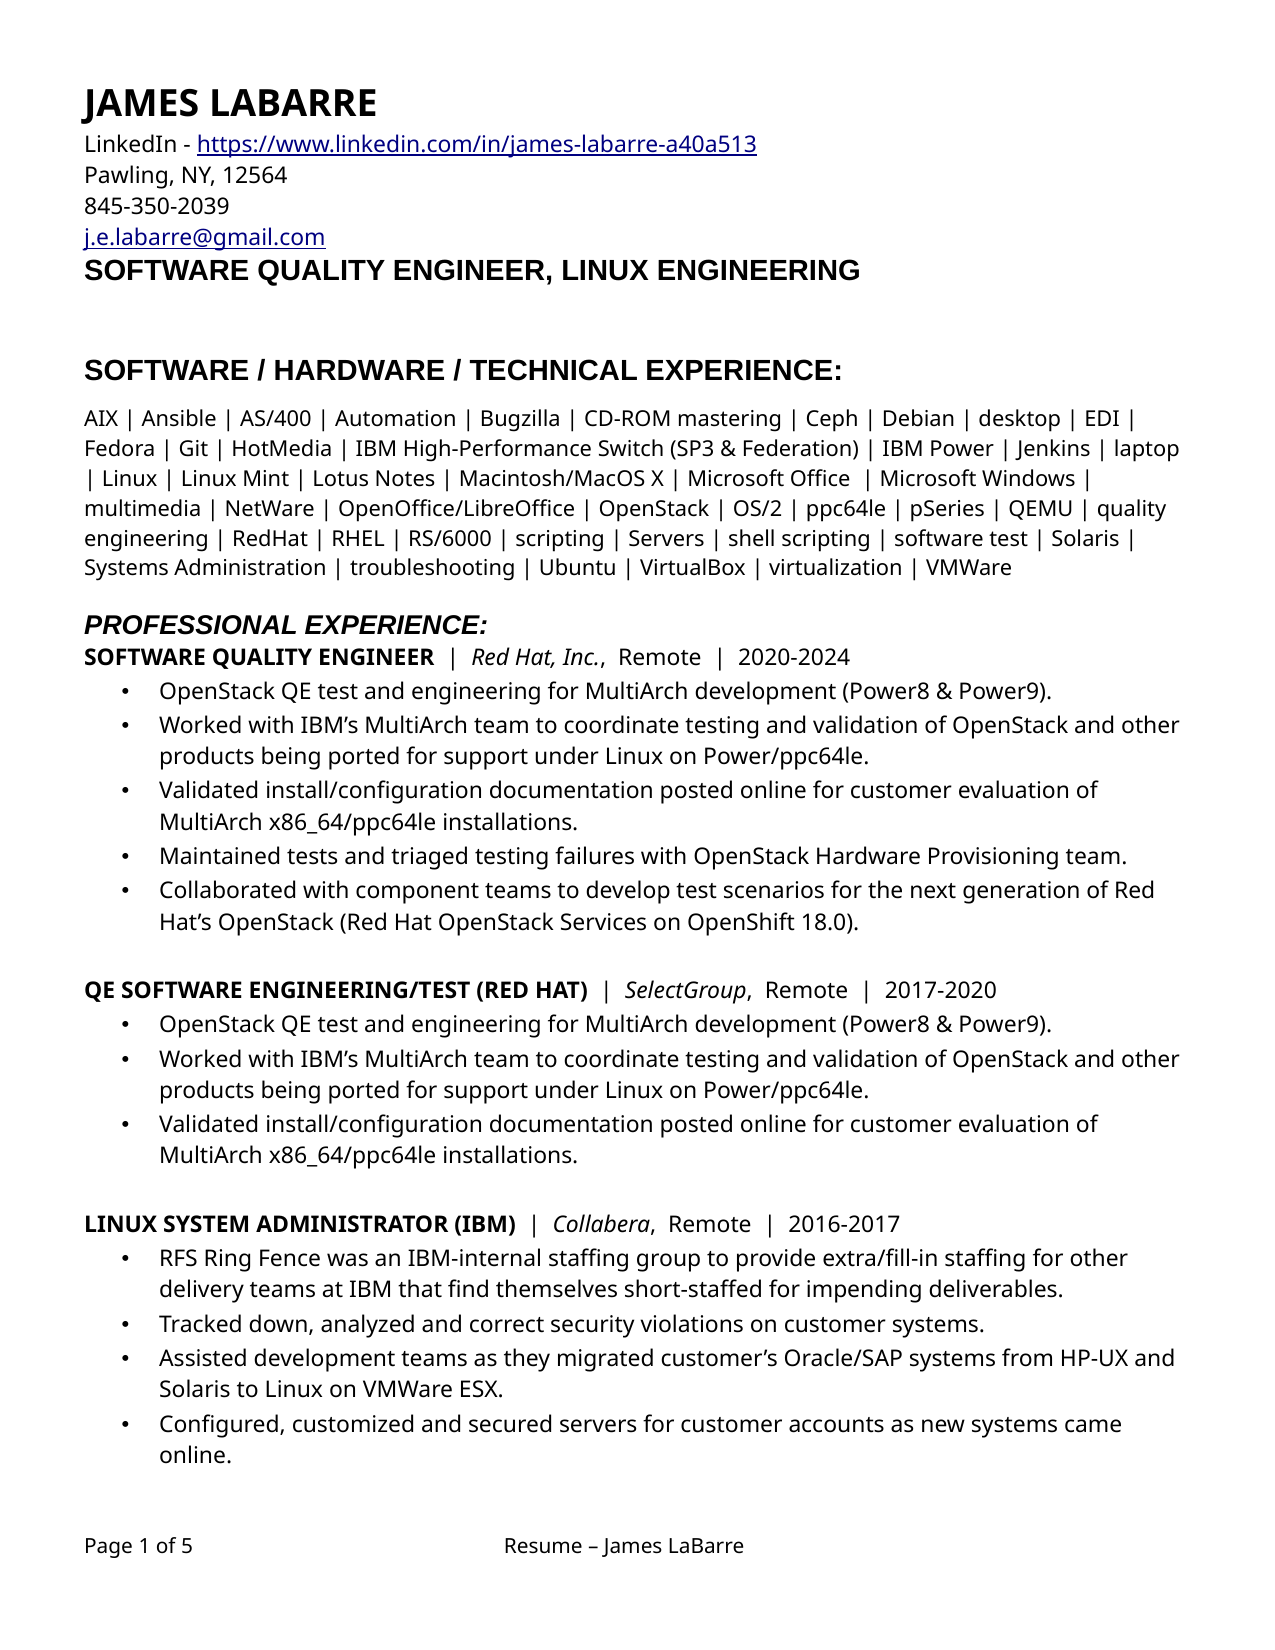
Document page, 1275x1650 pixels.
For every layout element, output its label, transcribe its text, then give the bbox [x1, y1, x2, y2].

list Validated install/configuration documentation posted online for customer evaluation of MultiArch x86_64/ppc64le installations. [121, 774, 1191, 837]
list AIX | Ansible | AS/400 | Automation | Bugzilla | CD-ROM mastering | Ceph | Debian | desktop | EDI | Fedora | Git | HotMedia | IBM High-Performance Switch (SP3 & Federation) | IBM Power | Jenkins | laptop | Linux | Linux Mint | Lotus Notes | Macintosh/MacOS X | Microsoft Office | Microsoft Windows | multimedia | NetWare | OpenOffice/LibreOffice | OpenStack | OS/2 | ppc64le | pSeries | QEMU | quality engineering | RedHat | RHEL | RS/6000 | scripting | Servers | shell scripting | software test | Solaris | Systems Administration | troubleshooting | Ubuntu | VirtualBox | virtualization | VMWare [84, 403, 1191, 582]
list Configured, customized and secured servers for customer accounts as new systems came online. [121, 1407, 1191, 1470]
title PROFESSIONAL EXPERIENCE: [84, 609, 1191, 640]
text LinkedIn - https://www.linkedin.com/in/james-labarre-a40a513 [84, 127, 1191, 159]
list Tracked down, analyzed and correct security violations on customer systems. [121, 1308, 1191, 1339]
list Collaborated with component teams to develop test scenarios for the next generation of Red Hat’s OpenStack (Red Hat OpenStack Services on OpenShift 18.0). [121, 874, 1191, 937]
list Worked with IBM’s MultiArch team to coordinate testing and validation of OpenStack and other products being ported for support under Linux on Power/ppc64le. [121, 1043, 1191, 1105]
title SOFTWARE QUALITY ENGINEER, LINUX ENGINEERING [84, 252, 1191, 286]
list OpenStack QE test and engineering for MultiArch development (Power8 & Power9). [121, 675, 1191, 706]
list OpenStack QE test and engineering for MultiArch development (Power8 & Power9). [121, 1008, 1191, 1039]
text LINUX SYSTEM ADMINISTRATOR (IBM) | Collabera, Remote | 2016-2017 [84, 1208, 1191, 1239]
list Assisted development teams as they migrated customer’s Oracle/SAP systems from HP-UX and Solaris to Linux on VMWare ESX. [121, 1342, 1191, 1404]
title SOFTWARE / HARDWARE / TECHNICAL EXPERIENCE: [84, 303, 1191, 387]
list Worked with IBM’s MultiArch team to coordinate testing and validation of OpenStack and other products being ported for support under Linux on Power/ppc64le. [121, 709, 1191, 771]
list Maintained tests and triaged testing failures with OpenStack Hardware Provisioning team. [121, 840, 1191, 871]
list RFS Ring Fence was an IBM-internal staffing group to provide extra/fill-in staffing for other delivery teams at IBM that find themselves short-staffed for impending deliverables. [121, 1242, 1191, 1305]
text SOFTWARE QUALITY ENGINEER | Red Hat, Inc., Remote | 2020-2024 [84, 640, 1191, 672]
text QE SOFTWARE ENGINEERING/TEST (RED HAT) | SelectGroup, Remote | 2017-2020 [84, 974, 1191, 1005]
text Pawling, NY, 12564 845-350-2039 j.e.labarre@gmail.com [84, 159, 1191, 252]
list Validated install/configuration documentation posted online for customer evaluation of MultiArch x86_64/ppc64le installations. [121, 1108, 1191, 1171]
subtitle JAMES LABARRE [84, 76, 1191, 127]
